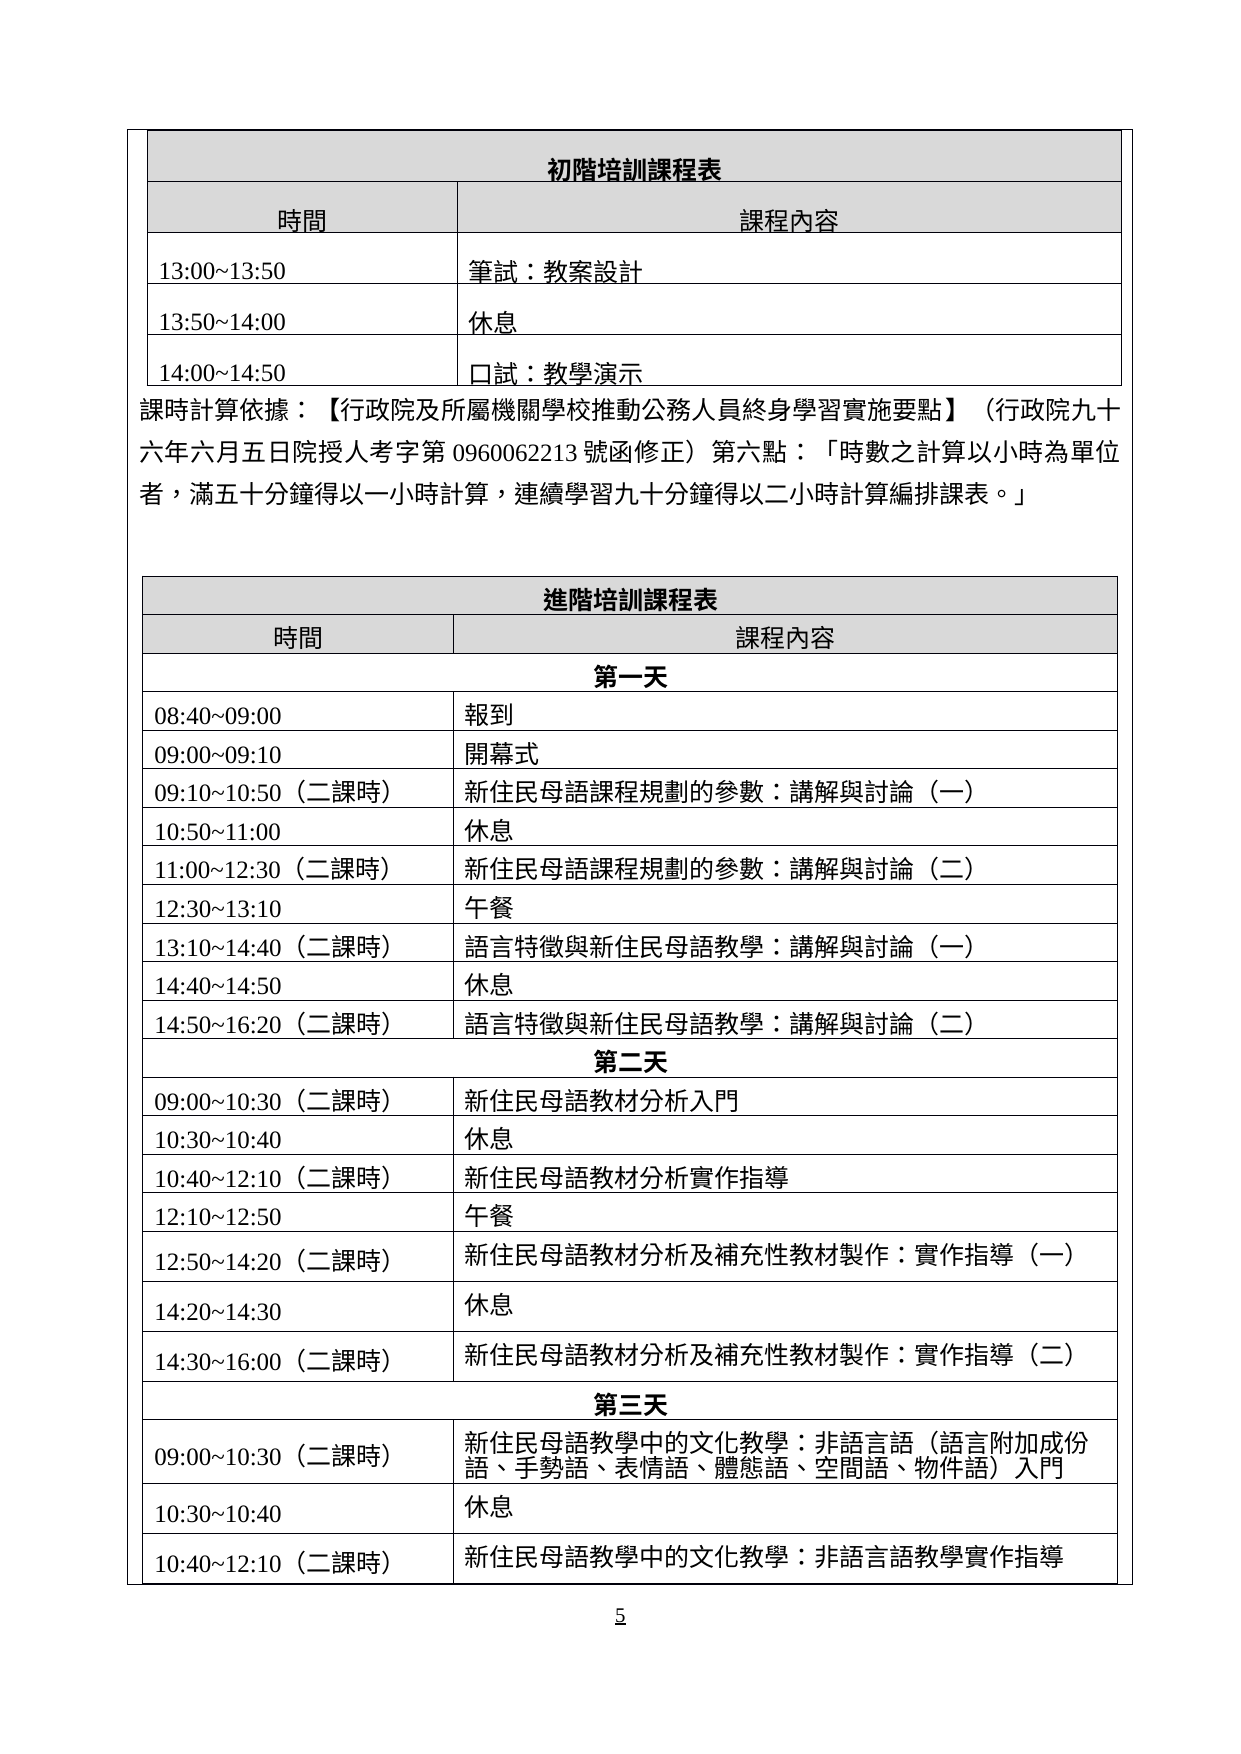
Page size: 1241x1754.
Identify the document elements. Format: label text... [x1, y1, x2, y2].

table_cell 課程內容 [458, 182, 1121, 232]
table_cell 新住民母語教材分析入門 [454, 1078, 1117, 1115]
table_cell 新住民母語課程規劃的參數：講解與討論（二） [454, 846, 1117, 884]
table_cell 14:40~14:50 [143, 962, 453, 999]
table_cell 開幕式 [454, 731, 1117, 768]
table_cell 休息 [454, 1116, 1117, 1154]
table_cell 休息 [454, 1282, 1117, 1331]
table_cell 13:00~13:50 [148, 233, 457, 283]
table_cell 第三天 [143, 1382, 1117, 1419]
table_cell 新住民母語教學中的文化教學：非語言語教學實作指導 [454, 1534, 1117, 1583]
table_cell 第二天 [143, 1039, 1117, 1077]
table_cell 時間 [143, 615, 453, 653]
table_cell 休息 [458, 284, 1121, 334]
table_cell 報到 [454, 692, 1117, 730]
table_cell 新住民母語教學中的文化教學：非語言語（語言附加成份語、手勢語、表情語、體態語、空間語、物件語）入門 [454, 1420, 1117, 1483]
table_cell 休息 [454, 808, 1117, 845]
table_cell 午餐 [454, 885, 1117, 922]
table_cell 09:00~10:30（二課時） [143, 1078, 453, 1115]
table_cell 12:50~14:20（二課時） [143, 1232, 453, 1281]
table_cell 筆試：教案設計 [458, 233, 1121, 283]
table_cell 12:30~13:10 [143, 885, 453, 922]
table_cell 口試：教學演示 [458, 335, 1121, 385]
table_cell 語言特徵與新住民母語教學：講解與討論（二） [454, 1001, 1117, 1038]
table_cell 時間 [148, 182, 457, 232]
table_cell 13:10~14:40（二課時） [143, 924, 453, 961]
table_cell 14:30~16:00（二課時） [143, 1332, 453, 1381]
table_cell 08:40~09:00 [143, 692, 453, 730]
table_cell 課程內容 [454, 615, 1117, 653]
table_cell 14:50~16:20（二課時） [143, 1001, 453, 1038]
table_cell 新住民母語課程規劃的參數：講解與討論（一） [454, 769, 1117, 807]
table_cell 09:10~10:50（二課時） [143, 769, 453, 807]
table_cell 休息 [454, 1484, 1117, 1533]
table_cell 10:40~12:10（二課時） [143, 1155, 453, 1192]
table_header 課時計算依據：【行政院及所屬機關學校推動公務人員終身學習實施要點】（行政院九十六年六月五日院授人考字第0960062213號函修正）第六點：「時數之計算以小時為單位者，滿五十分鐘得以一小時計算，連續學習九十分鐘得以二小時計算編排課表。」 [128, 130, 1132, 1584]
table_cell 14:20~14:30 [143, 1282, 453, 1331]
table_cell 12:10~12:50 [143, 1193, 453, 1231]
table_cell 第一天 [143, 654, 1117, 691]
table_cell 14:00~14:50 [148, 335, 457, 385]
table_cell 09:00~10:30（二課時） [143, 1420, 453, 1483]
table_cell 語言特徵與新住民母語教學：講解與討論（一） [454, 924, 1117, 961]
table_cell 13:50~14:00 [148, 284, 457, 334]
table_header 初階培訓課程表 [148, 131, 1121, 181]
table_cell 新住民母語教材分析及補充性教材製作：實作指導（一） [454, 1232, 1117, 1281]
table_cell 10:50~11:00 [143, 808, 453, 845]
table_cell 休息 [454, 962, 1117, 999]
table_cell 午餐 [454, 1193, 1117, 1231]
table_cell 新住民母語教材分析實作指導 [454, 1155, 1117, 1192]
table_cell 10:30~10:40 [143, 1116, 453, 1154]
table_header 進階培訓課程表 [143, 577, 1117, 614]
table_cell 09:00~09:10 [143, 731, 453, 768]
table_cell 10:40~12:10（二課時） [143, 1534, 453, 1583]
table_cell 10:30~10:40 [143, 1484, 453, 1533]
table_cell 新住民母語教材分析及補充性教材製作：實作指導（二） [454, 1332, 1117, 1381]
table_cell 11:00~12:30（二課時） [143, 846, 453, 884]
